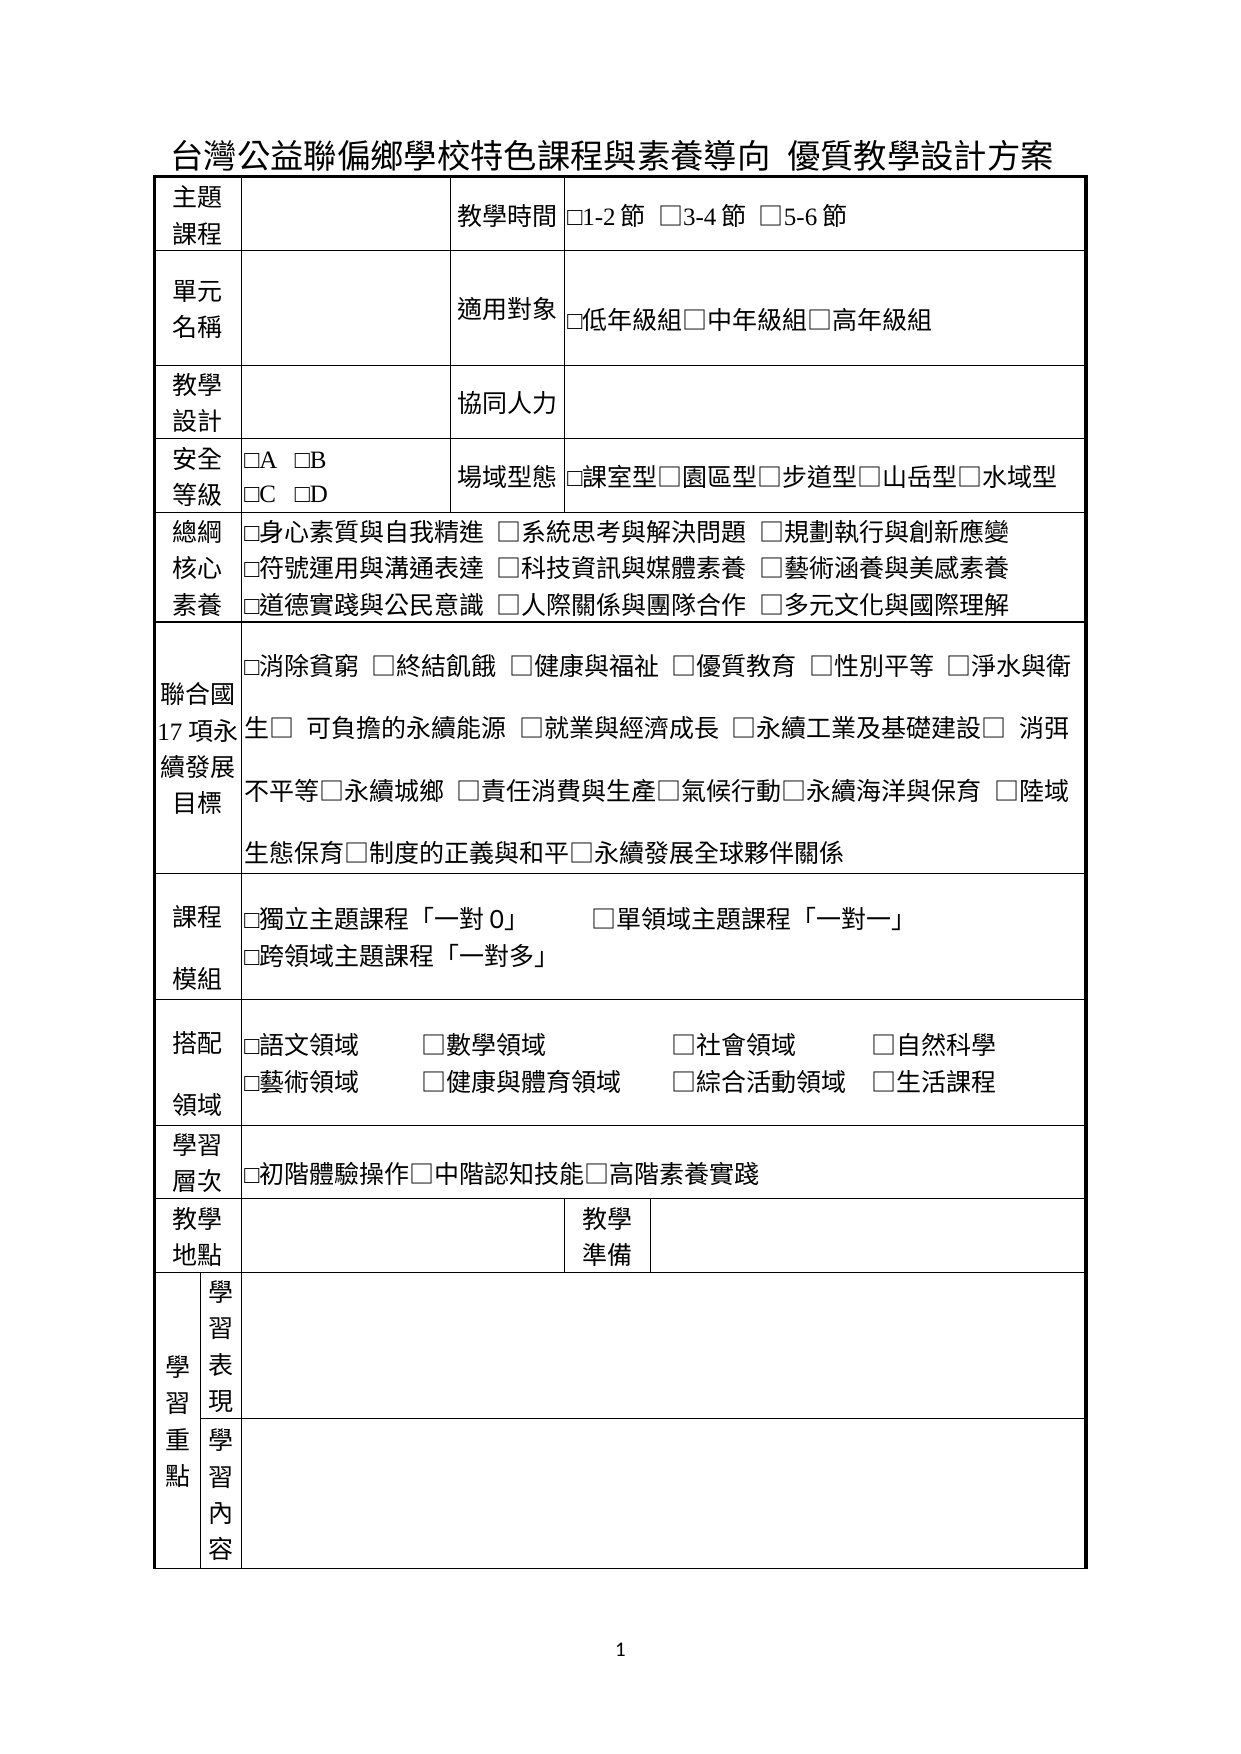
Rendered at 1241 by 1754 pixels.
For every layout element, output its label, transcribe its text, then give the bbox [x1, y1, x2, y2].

table_cell 場域型態 [451, 439, 564, 512]
table_cell 搭配 領域 [156, 1000, 241, 1124]
table_cell 安全 等級 [156, 439, 241, 512]
table_cell 學習 層次 [156, 1126, 241, 1198]
table_cell 聯合國 17 項永續發展目標 [156, 623, 241, 872]
table_cell [242, 1273, 1084, 1418]
table_cell 單元 名稱 [156, 251, 241, 364]
table_cell 學習 表現 [201, 1273, 241, 1418]
table_cell □消除貧窮 □終結飢餓 □健康與福祉 □優質教育 □性別平等 □淨水與衛生□ 可負擔的永續能源 □就業與經濟成長 □永續工業及基礎建設□ 消弭不平等□永續城鄉 □責任消費與生產□氣候行動□永續海洋與保育 □陸域生態保育□制度的正義與和平□永續發展全球夥伴關係 [242, 623, 1084, 872]
table_cell □課室型□園區型□步道型□山岳型□水域型 [565, 439, 1084, 512]
table_cell 教學 地點 [156, 1199, 241, 1272]
table_cell □身心素質與自我精進 □系統思考與解決問題 □規劃執行與創新應變 □符號運用與溝通表達 □科技資訊與媒體素養 □藝術涵養與美感素養 □道德實踐與公民意識 □人際關係與團隊合作 □多元文化與國際理解 [242, 513, 1084, 621]
table_cell [565, 366, 1084, 438]
table_cell □初階體驗操作□中階認知技能□高階素養實踐 [242, 1126, 1084, 1198]
table_cell [242, 1199, 564, 1272]
table_header 主題 課程 [156, 178, 241, 250]
table_header □1-2節 □3-4節 □5-6節 [565, 178, 1084, 250]
table_cell [242, 251, 450, 364]
table_cell □低年級組□中年級組□高年級組 [565, 251, 1084, 364]
table_header [242, 178, 450, 250]
table_cell 教學 設計 [156, 366, 241, 438]
table_cell □語文領域 □數學領域 □社會領域 □自然科學 □藝術領域 □健康與體育領域 □綜合活動領域 □生活課程 [242, 1000, 1084, 1124]
table_cell □獨立主題課程「一對O」 □單領域主題課程「一對一」 □跨領域主題課程「一對多」 [242, 874, 1084, 998]
table_cell 教學 準備 [565, 1199, 650, 1272]
table_cell 學習 內容 [201, 1419, 241, 1568]
table_cell 學習 重點 [156, 1273, 200, 1568]
table_header 教學時間 [451, 178, 564, 250]
table_cell [242, 366, 450, 438]
table_cell 適用對象 [451, 251, 564, 364]
table_cell [651, 1199, 1084, 1272]
table_cell 課程 模組 [156, 874, 241, 998]
table_cell [242, 1419, 1084, 1568]
table_cell 協同人力 [451, 366, 564, 438]
table_cell □A □B □C □D [242, 439, 450, 512]
table_cell 總綱 核心 素養 [156, 513, 241, 621]
text 台灣公益聯偏鄉學校特色課程與素養導向 優質教學設計方案 [148, 112, 1092, 175]
